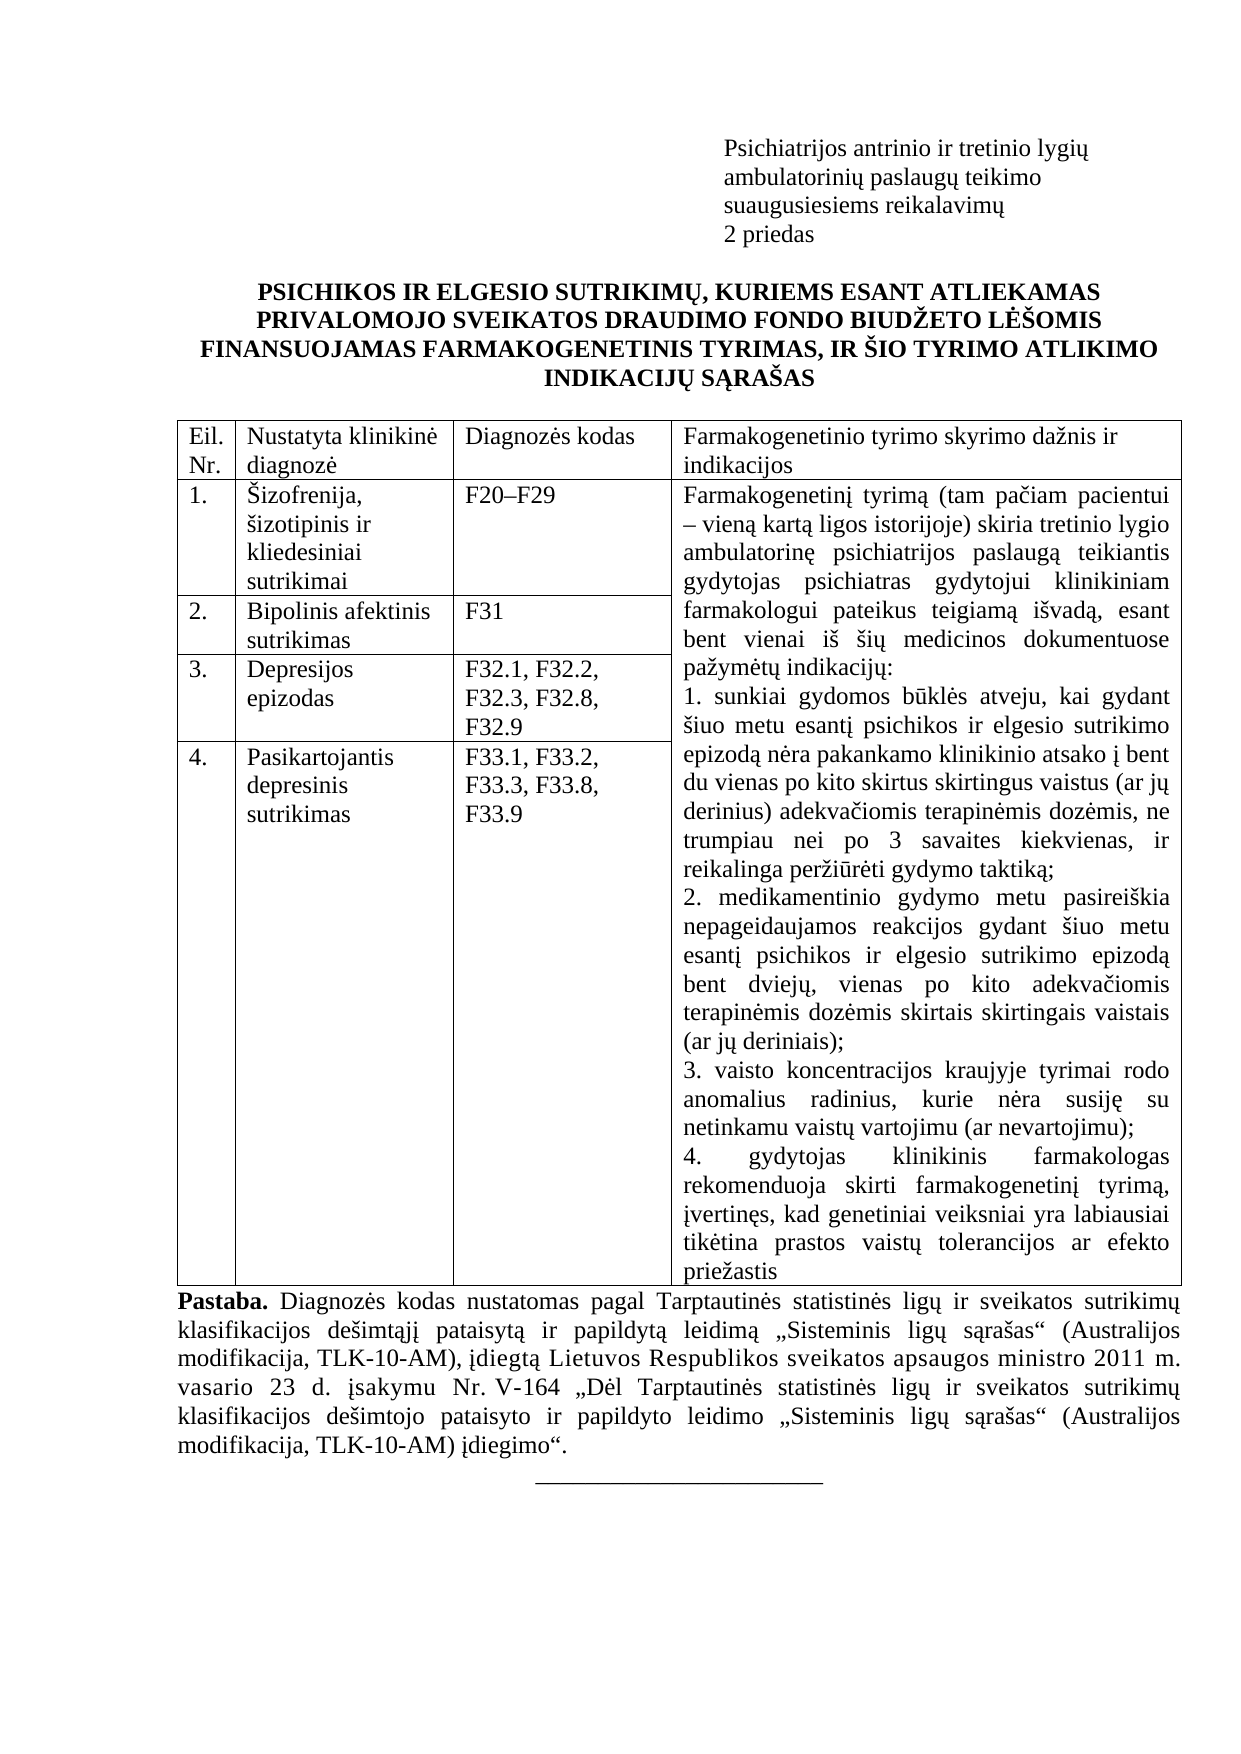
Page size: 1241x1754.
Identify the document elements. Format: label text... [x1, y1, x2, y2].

table_header Diagnozės kodas [454, 421, 671, 479]
table_cell F31 [454, 596, 671, 653]
table_cell F32.1, F32.2, F32.3, F32.8, F32.9 [454, 655, 671, 741]
table_cell Pasikartojantis depresinis sutrikimas [236, 742, 453, 1285]
table_cell Bipolinis afektinis sutrikimas [236, 596, 453, 653]
table_cell Farmakogenetinį tyrimą (tam pačiam pacientui – vieną kartą ligos istorijoje) skiria tretinio lygio ambulatorinę psichiatrijos paslaugą teikiantis gydytojas psichiatras gydytojui klinikiniam farmakologui pateikus teigiamą išvadą, esant bent vienai iš šių medicinos dokumentuose pažymėtų indikacijų: 1. sunkiai gydomos būklės atveju, kai gydant šiuo metu esantį psichikos ir elgesio sutrikimo epizodą nėra pakankamo klinikinio atsako į bent du vienas po kito skirtus skirtingus vaistus (ar jų derinius) adekvačiomis terapinėmis dozėmis, ne trumpiau nei po 3 savaites kiekvienas, ir reikalinga peržiūrėti gydymo taktiką; 2. medikamentinio gydymo metu pasireiškia nepageidaujamos reakcijos gydant šiuo metu esantį psichikos ir elgesio sutrikimo epizodą bent dviejų, vienas po kito adekvačiomis terapinėmis dozėmis skirtais skirtingais vaistais (ar jų deriniais); 3. vaisto koncentracijos kraujyje tyrimai rodo anomalius radinius, kurie nėra susiję su netinkamu vaistų vartojimu (ar nevartojimu); 4. gydytojas klinikinis farmakologas rekomenduoja skirti farmakogenetinį tyrimą, įvertinęs, kad genetiniai veiksniai yra labiausiai tikėtina prastos vaistų tolerancijos ar efekto priežastis [672, 480, 1181, 1285]
table_header Nustatyta klinikinė diagnozė [236, 421, 453, 479]
table_cell F20–F29 [454, 480, 671, 595]
table_header Eil. Nr. [178, 421, 235, 479]
text PSICHIKOS IR ELGESIO SUTRIKIMŲ, KURIEMS ESANT ATLIEKAMAS PRIVALOMOJO SVEIKATOS DRAUDIMO FONDO BIUDŽETO LĖŠOMIS FINANSUOJAMAS FARMAKOGENETINIS TYRIMAS, IR ŠIO TYRIMO ATLIKIMO INDIKACIJŲ SĄRAŠAS [177, 277, 1181, 392]
text ambulatorinių paslaugų teikimo [177, 162, 1181, 190]
table_cell 3. [178, 655, 235, 741]
table_cell F33.1, F33.2, F33.3, F33.8, F33.9 [454, 742, 671, 1285]
table_cell Šizofrenija, šizotipinis ir kliedesiniai sutrikimai [236, 480, 453, 595]
text Pastaba. Diagnozės kodas nustatomas pagal Tarptautinės statistinės ligų ir sveikatos sutrikimų klasifikacijos dešimtąjį pataisytą ir papildytą leidimą „Sisteminis ligų sąrašas“ (Australijos modifikacija, TLK-10-AM), įdiegtą Lietuvos Respublikos sveikatos apsaugos ministro 2011 m. vasario 23 d. įsakymu Nr. V-164 „Dėl Tarptautinės statistinės ligų ir sveikatos sutrikimų klasifikacijos dešimtojo pataisyto ir papildyto leidimo „Sisteminis ligų sąrašas“ (Australijos modifikacija, TLK-10-AM) įdiegimo“. [177, 1286, 1181, 1458]
text suaugusiesiems reikalavimų [177, 190, 1181, 219]
text 2 priedas [177, 219, 1181, 248]
table_cell 4. [178, 742, 235, 1285]
table_cell 1. [178, 480, 235, 595]
text _______________________ [177, 1458, 1181, 1487]
table_cell 2. [178, 596, 235, 653]
table_header Farmakogenetinio tyrimo skyrimo dažnis ir indikacijos [672, 421, 1181, 479]
text Psichiatrijos antrinio ir tretinio lygių [177, 133, 1181, 162]
table_cell Depresijos epizodas [236, 655, 453, 741]
